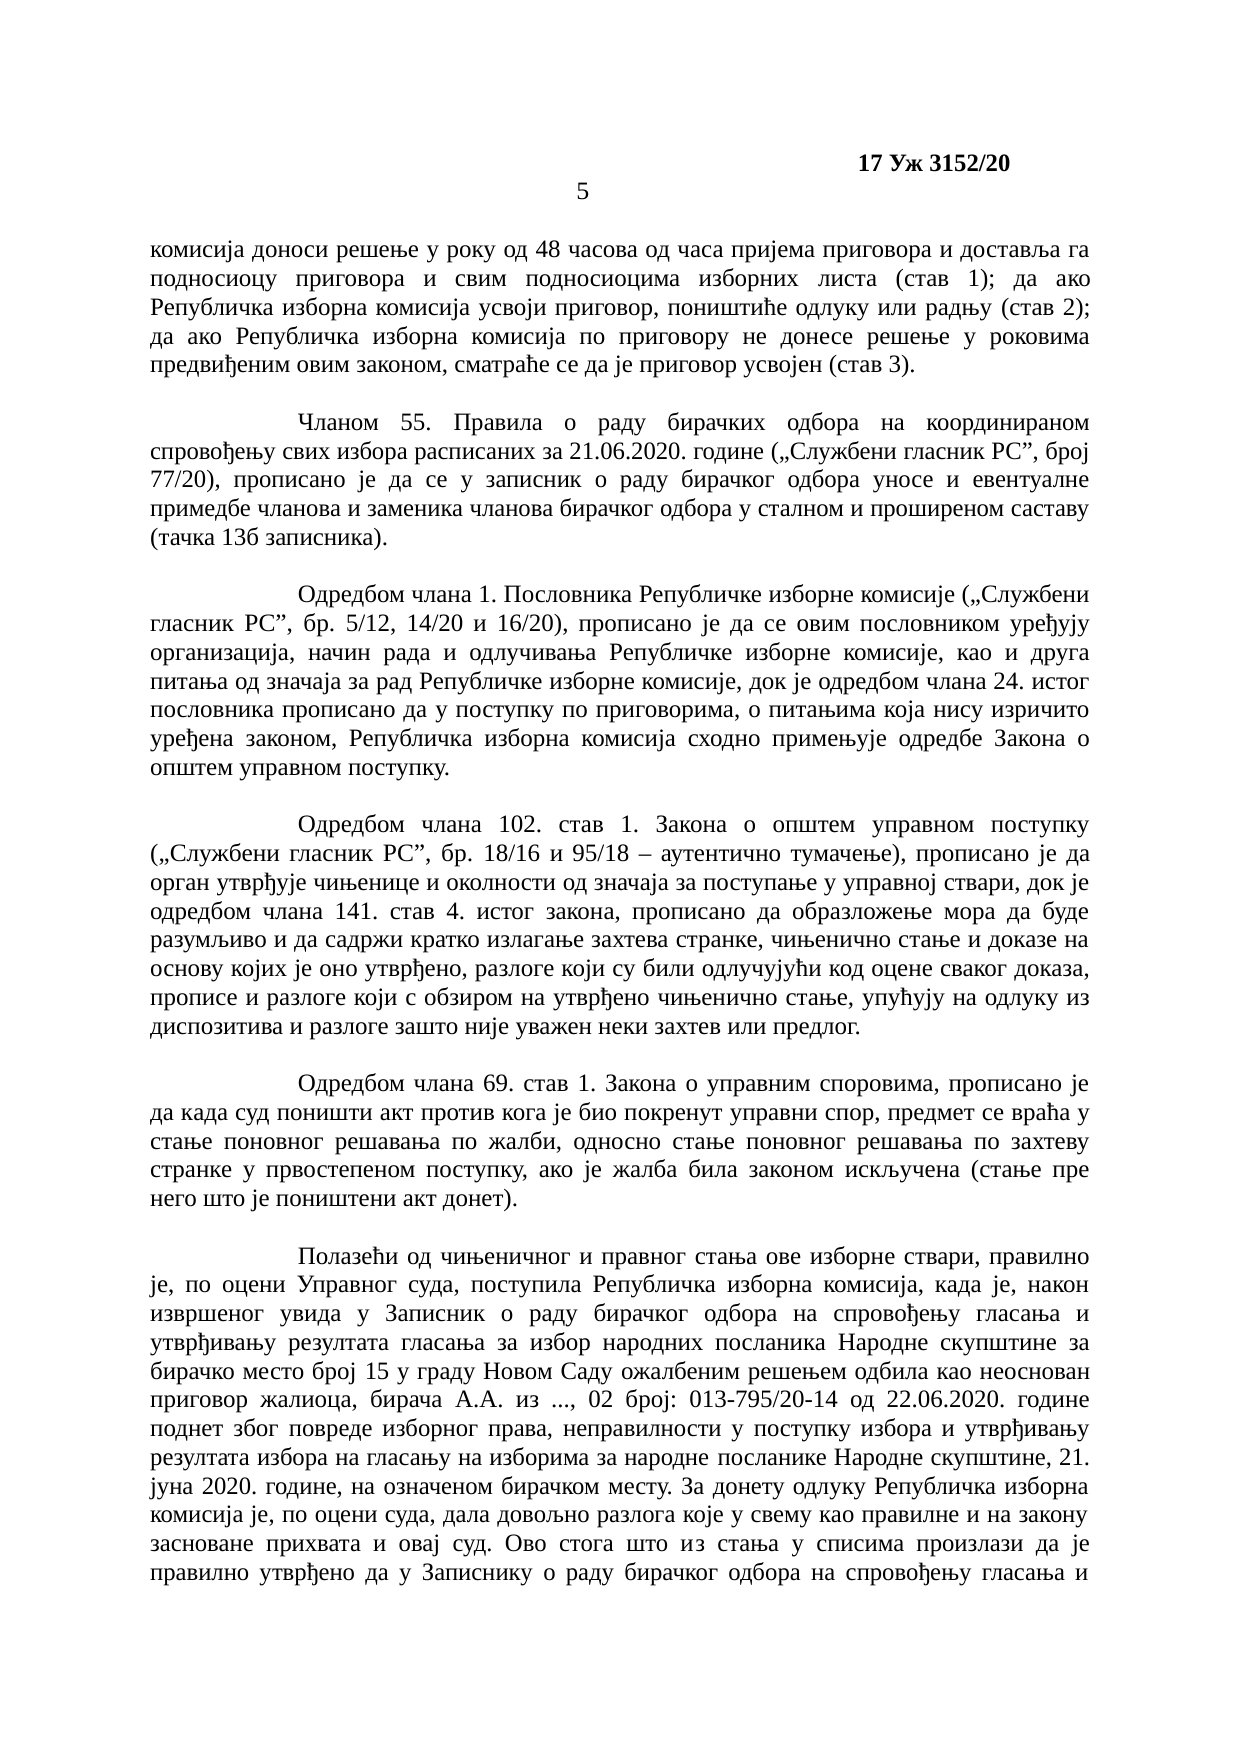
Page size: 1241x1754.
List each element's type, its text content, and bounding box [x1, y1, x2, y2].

text Одредбом члана 69. став 1. Закона о управним споровима, прописано је да када суд поништи акт против кога је био покренут управни спор, предмет се враћа у стање поновног решавања по жалби, односно стање поновног решавања по захтеву странке у првостепеном поступку, ако је жалба била законом искључена (стање пре него што је поништени акт донет). [150, 1068, 1091, 1212]
text Одредбом члана 102. став 1. Закона о општем управном поступку („Службени гласник РС”, бр. 18/16 и 95/18 – аутентично тумачење), прописано је да орган утврђује чињенице и околности од значаја за поступање у управној ствари, док је одредбом члана 141. став 4. истог закона, прописано да образложење мора да буде разумљиво и да садржи кратко излагање захтева странке, чињенично стање и доказе на основу којих је оно утврђено, разлоге који су били одлучујући код оцене сваког доказа, прописе и разлоге који с обзиром на утврђено чињенично стање, упућују на одлуку из диспозитива и разлоге зашто није уважен неки захтев или предлог. [150, 809, 1091, 1039]
text Одредбом члана 1. Пословника Републичке изборне комисије („Службени гласник РС”, бр. 5/12, 14/20 и 16/20), прописано је да се овим пословником уређују организација, начин рада и одлучивања Републичке изборне комисије, као и друга питања од значаја за рад Републичке изборне комисије, док је одредбом члана 24. истог пословника прописано да у поступку по приговорима, о питањима која нису изричито уређена законом, Републичка изборна комисија сходно примењује одредбе Закона о општем управном поступку. [150, 579, 1091, 781]
text комисија доноси решење у року од 48 часова од часа пријема приговора и доставља га подносиоцу приговора и свим подносиоцима изборних листа (став 1); да ако Републичка изборна комисија усвоји приговор, поништиће одлуку или радњу (став 2); да ако Републичка изборна комисија по приговору не донесе решење у роковима предвиђеним овим законом, сматраће се да је приговор усвојен (став 3). [150, 234, 1091, 378]
text Чланом 55. Правила о раду бирачких одбора на координираном спровођењу свих избора расписаних за 21.06.2020. године („Службени гласник РС”, број 77/20), прописано је да се у записник о раду бирачког одбора уносе и евентуалне примедбе чланова и заменика чланова бирачког одбора у сталном и проширеном саставу (тачка 13б записника). [150, 407, 1091, 551]
text Полазећи од чињеничног и правног стања ове изборне ствари, правилно је, по оцени Управног суда, поступила Републичка изборна комисија, када је, након извршеног увида у Записник о раду бирачког одбора на спровођењу гласања и утврђивању резултата гласања за избор народних посланика Народне скупштине за бирачко место број 15 у граду Новом Саду ожалбеним решењем одбила као неоснован приговор жалиоца, бирача А.А. из ..., 02 број: 013-795/20-14 од 22.06.2020. године поднет због повреде изборног права, неправилности у поступку избора и утврђивању резултата избора на гласању на изборима за народне посланике Народне скупштине, 21. јуна 2020. године, на означеном бирачком месту. За донету одлуку Републичка изборна комисија је, по оцени суда, дала довољно разлога које у свему као правилне и на закону засноване прихвата и овај суд. Ово стога што из стања у списима произлази да је правилно утврђено да у Записнику о раду бирачког одбора на спровођењу гласања и [150, 1212, 1091, 1586]
